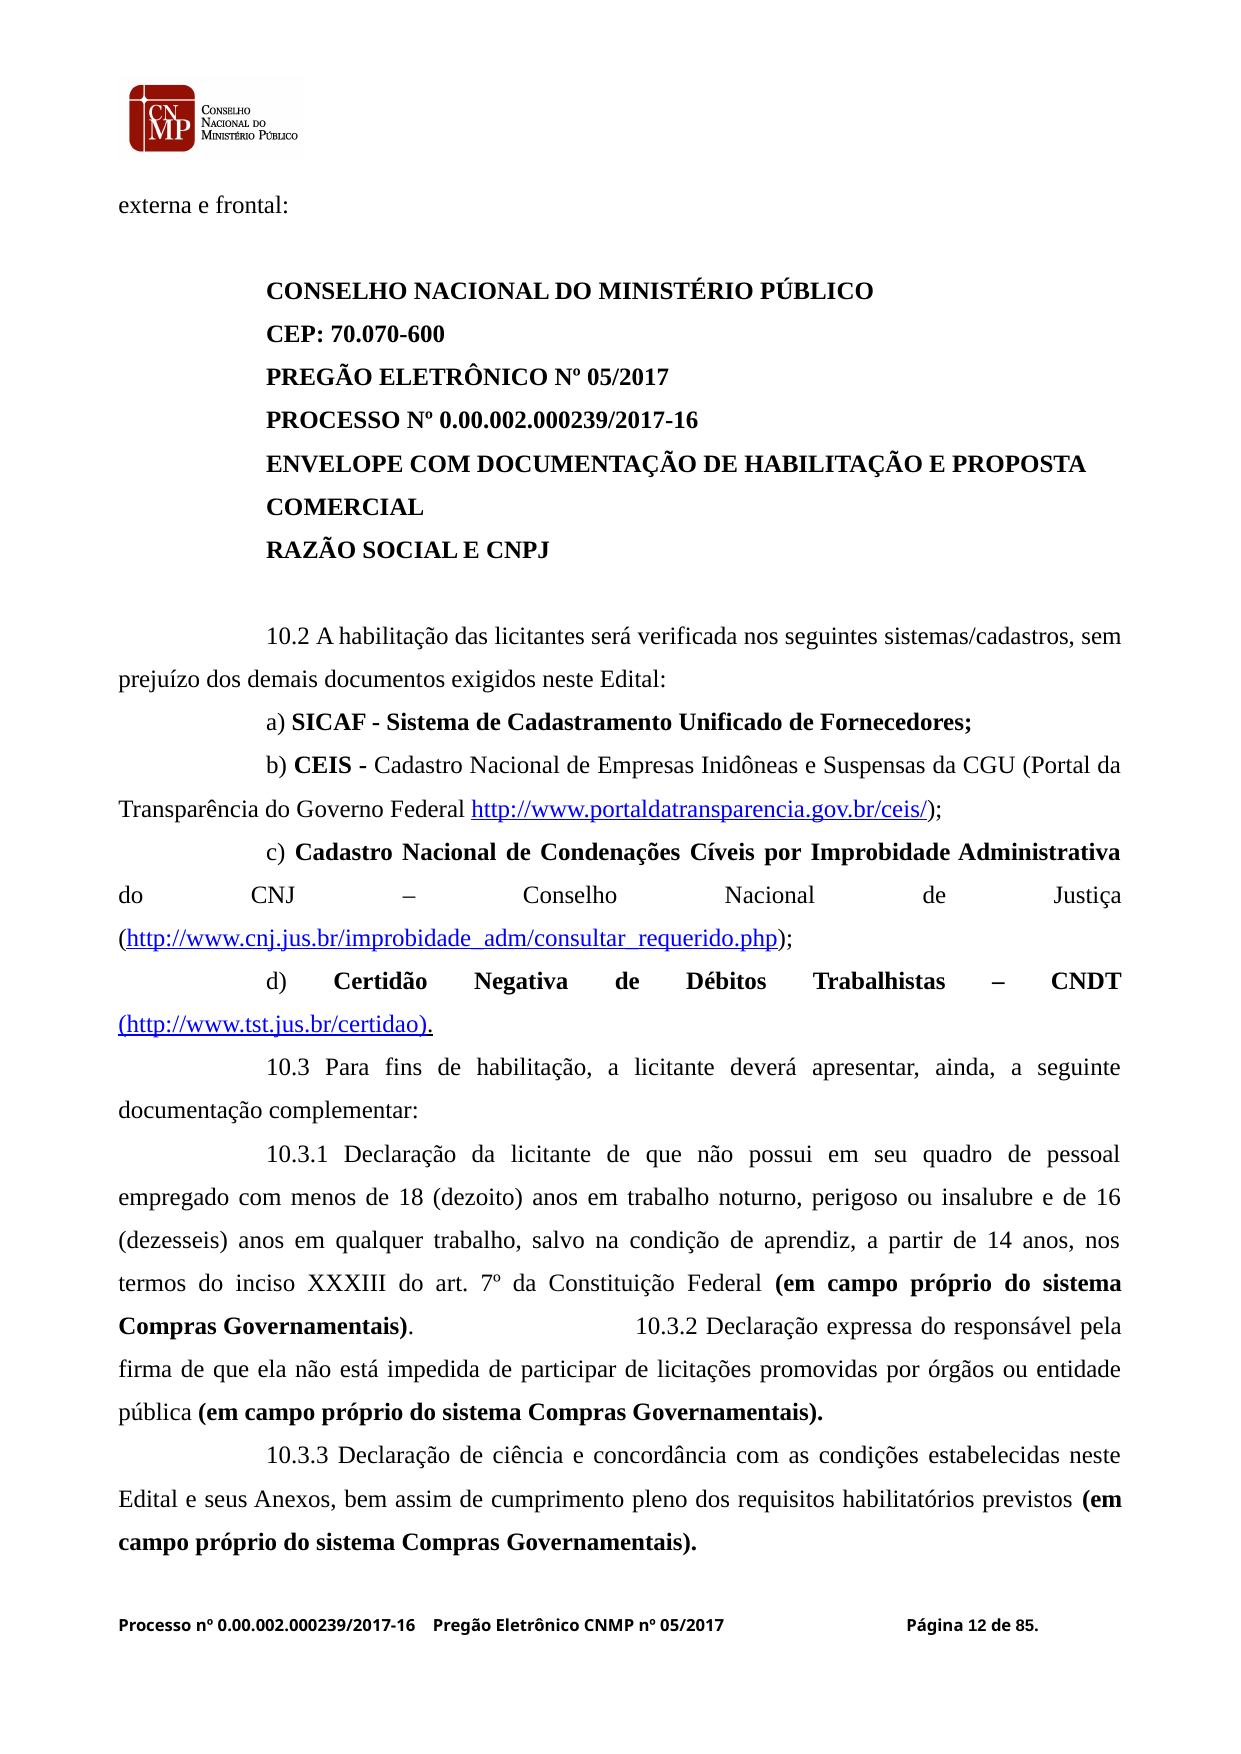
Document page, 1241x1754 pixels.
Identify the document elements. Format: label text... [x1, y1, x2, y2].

picture [118, 75, 305, 162]
text CEP: 70.070-600 [118, 319, 1122, 348]
text CONSELHO NACIONAL DO MINISTÉRIO PÚBLICO [118, 276, 1122, 305]
text ENVELOPE COM DOCUMENTAÇÃO DE HABILITAÇÃO E PROPOSTA COMERCIAL [118, 449, 1122, 521]
text b) CEIS - Cadastro Nacional de Empresas Inidôneas e Suspensas da CGU (Portal da Transparência do Governo Federal http://www.portaldatransparencia.gov.br/ceis/); [118, 751, 1122, 822]
text PROCESSO Nº 0.00.002.000239/2017-16 [118, 406, 1122, 434]
text c) Cadastro Nacional de Condenações Cíveis por Improbidade Administrativa do CNJ – Conselho Nacional de Justiça (http://www.cnj.jus.br/improbidade_adm/consultar_requerido.php); [118, 837, 1122, 952]
text 10.3.3 Declaração de ciência e concordância com as condições estabelecidas neste Edital e seus Anexos, bem assim de cumprimento pleno dos requisitos habilitatórios previstos (em campo próprio do sistema Compras Governamentais). [118, 1441, 1122, 1556]
text a) SICAF - Sistema de Cadastramento Unificado de Fornecedores; [118, 707, 1122, 736]
text externa e frontal: [118, 190, 1122, 219]
text d) Certidão Negativa de Débitos Trabalhistas – CNDT (http://www.tst.jus.br/certidao). [118, 966, 1122, 1038]
text 10.3 Para fins de habilitação, a licitante deverá apresentar, ainda, a seguinte documentação complementar: [118, 1052, 1122, 1124]
text 10.2 A habilitação das licitantes será verificada nos seguintes sistemas/cadastros, sem prejuízo dos demais documentos exigidos neste Edital: [118, 621, 1122, 693]
text RAZÃO SOCIAL E CNPJ [118, 535, 1122, 564]
text PREGÃO ELETRÔNICO Nº 05/2017 [118, 362, 1122, 391]
text 10.3.1 Declaração da licitante de que não possui em seu quadro de pessoal empregado com menos de 18 (dezoito) anos em trabalho noturno, perigoso ou insalubre e de 16 (dezesseis) anos em qualquer trabalho, salvo na condição de aprendiz, a partir de 14 anos, nos termos do inciso XXXIII do art. 7º da Constituição Federal (em campo próprio do sistema Compras Governamentais). 10.3.2 Declaração expressa do responsável pela firma de que ela não está impedida de participar de licitações promovidas por órgãos ou entidade pública (em campo próprio do sistema Compras Governamentais). [118, 1139, 1122, 1426]
